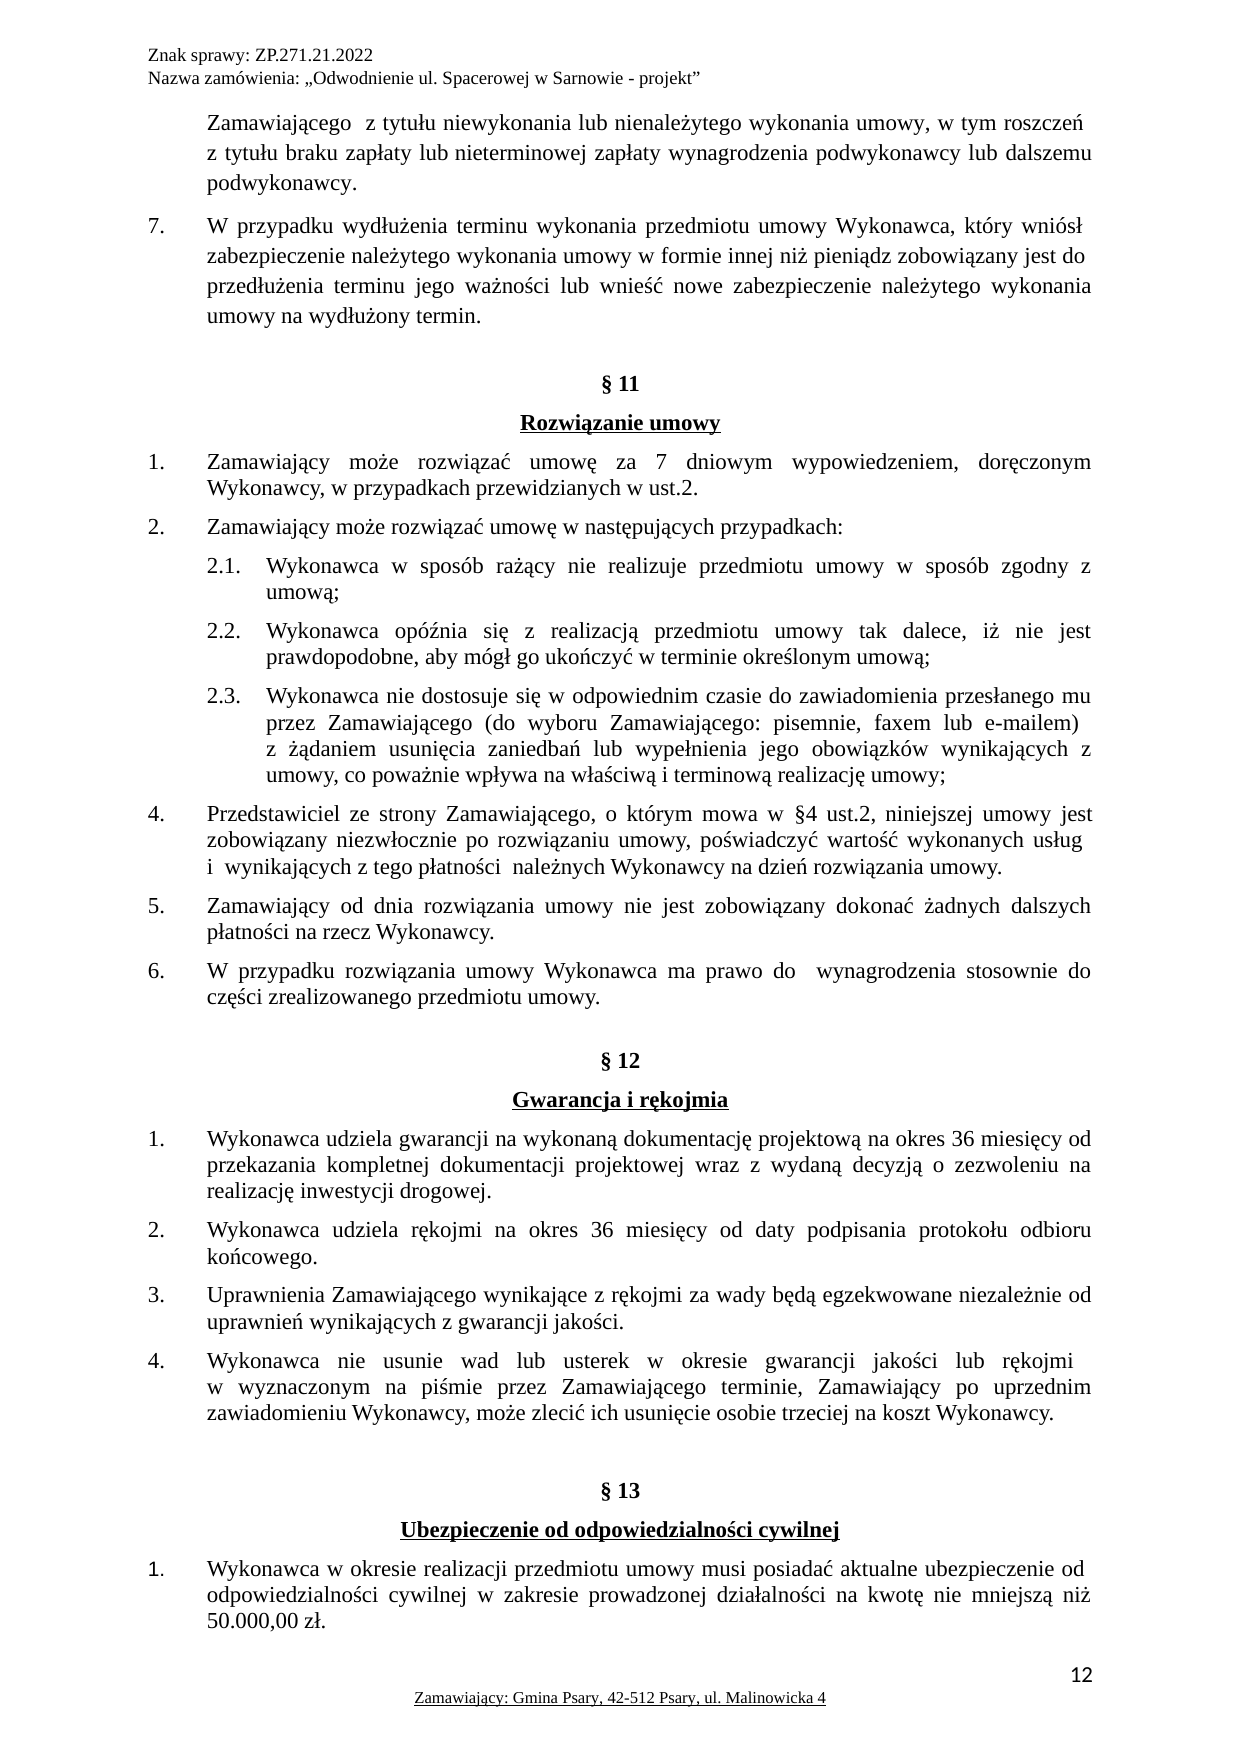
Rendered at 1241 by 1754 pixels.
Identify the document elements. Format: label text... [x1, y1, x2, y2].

list Wykonawca udziela gwarancji na wykonaną dokumentację projektową na okres 36 miesięcy od przekazania kompletnej dokumentacji projektowej wraz z wydaną decyzją o zezwoleniu na realizację inwestycji drogowej. [148, 1125, 1093, 1204]
list Zamawiającego z tytułu niewykonania lub nienależytego wykonania umowy, w tym roszczeń z tytułu braku zapłaty lub nieterminowej zapłaty wynagrodzenia podwykonawcy lub dalszemu podwykonawcy. [148, 108, 1093, 195]
list Zamawiający może rozwiązać umowę za 7 dniowym wypowiedzeniem, doręczonym Wykonawcy, w przypadkach przewidzianych w ust.2. [148, 448, 1093, 500]
list Wykonawca udziela rękojmi na okres 36 miesięcy od daty podpisania protokołu odbioru końcowego. [148, 1216, 1093, 1269]
list Wykonawca opóźnia się z realizacją przedmiotu umowy tak dalece, iż nie jest prawdopodobne, aby mógł go ukończyć w terminie określonym umową; [207, 617, 1093, 670]
list W przypadku wydłużenia terminu wykonania przedmiotu umowy Wykonawca, który wniósł zabezpieczenie należytego wykonania umowy w formie innej niż pieniądz zobowiązany jest do przedłużenia terminu jego ważności lub wnieść nowe zabezpieczenie należytego wykonania umowy na wydłużony termin. [148, 212, 1093, 329]
list Wykonawca w okresie realizacji przedmiotu umowy musi posiadać aktualne ubezpieczenie od odpowiedzialności cywilnej w zakresie prowadzonej działalności na kwotę nie mniejszą niż 50.000,00 zł. [148, 1555, 1093, 1634]
list Wykonawca nie dostosuje się w odpowiednim czasie do zawiadomienia przesłanego mu przez Zamawiającego (do wyboru Zamawiającego: pisemnie, faxem lub e-mailem) z żądaniem usunięcia zaniedbań lub wypełnienia jego obowiązków wynikających z umowy, co poważnie wpływa na właściwą i terminową realizację umowy; [207, 682, 1093, 788]
text Ubezpieczenie od odpowiedzialności cywilnej [148, 1516, 1093, 1542]
list Wykonawca w sposób rażący nie realizuje przedmiotu umowy w sposób zgodny z umową; [207, 552, 1093, 604]
list Uprawnienia Zamawiającego wynikające z rękojmi za wady będą egzekwowane niezależnie od uprawnień wynikających z gwarancji jakości. [148, 1282, 1093, 1334]
text § 13 [148, 1477, 1093, 1503]
list W przypadku rozwiązania umowy Wykonawca ma prawo do wynagrodzenia stosownie do części zrealizowanego przedmiotu umowy. [148, 957, 1093, 1009]
text § 11 [148, 370, 1093, 396]
list Wykonawca nie usunie wad lub usterek w okresie gwarancji jakości lub rękojmi w wyznaczonym na piśmie przez Zamawiającego terminie, Zamawiający po uprzednim zawiadomieniu Wykonawcy, może zlecić ich usunięcie osobie trzeciej na koszt Wykonawcy. [148, 1347, 1093, 1426]
list Zamawiający może rozwiązać umowę w następujących przypadkach: [148, 513, 1093, 539]
text § 12 [148, 1047, 1093, 1073]
text Gwarancja i rękojmia [148, 1086, 1093, 1112]
list Przedstawiciel ze strony Zamawiającego, o którym mowa w §4 ust.2, niniejszej umowy jest zobowiązany niezwłocznie po rozwiązaniu umowy, poświadczyć wartość wykonanych usług i wynikających z tego płatności należnych Wykonawcy na dzień rozwiązania umowy. [148, 800, 1093, 879]
text Rozwiązanie umowy [148, 409, 1093, 435]
list Zamawiający od dnia rozwiązania umowy nie jest zobowiązany dokonać żadnych dalszych płatności na rzecz Wykonawcy. [148, 892, 1093, 944]
